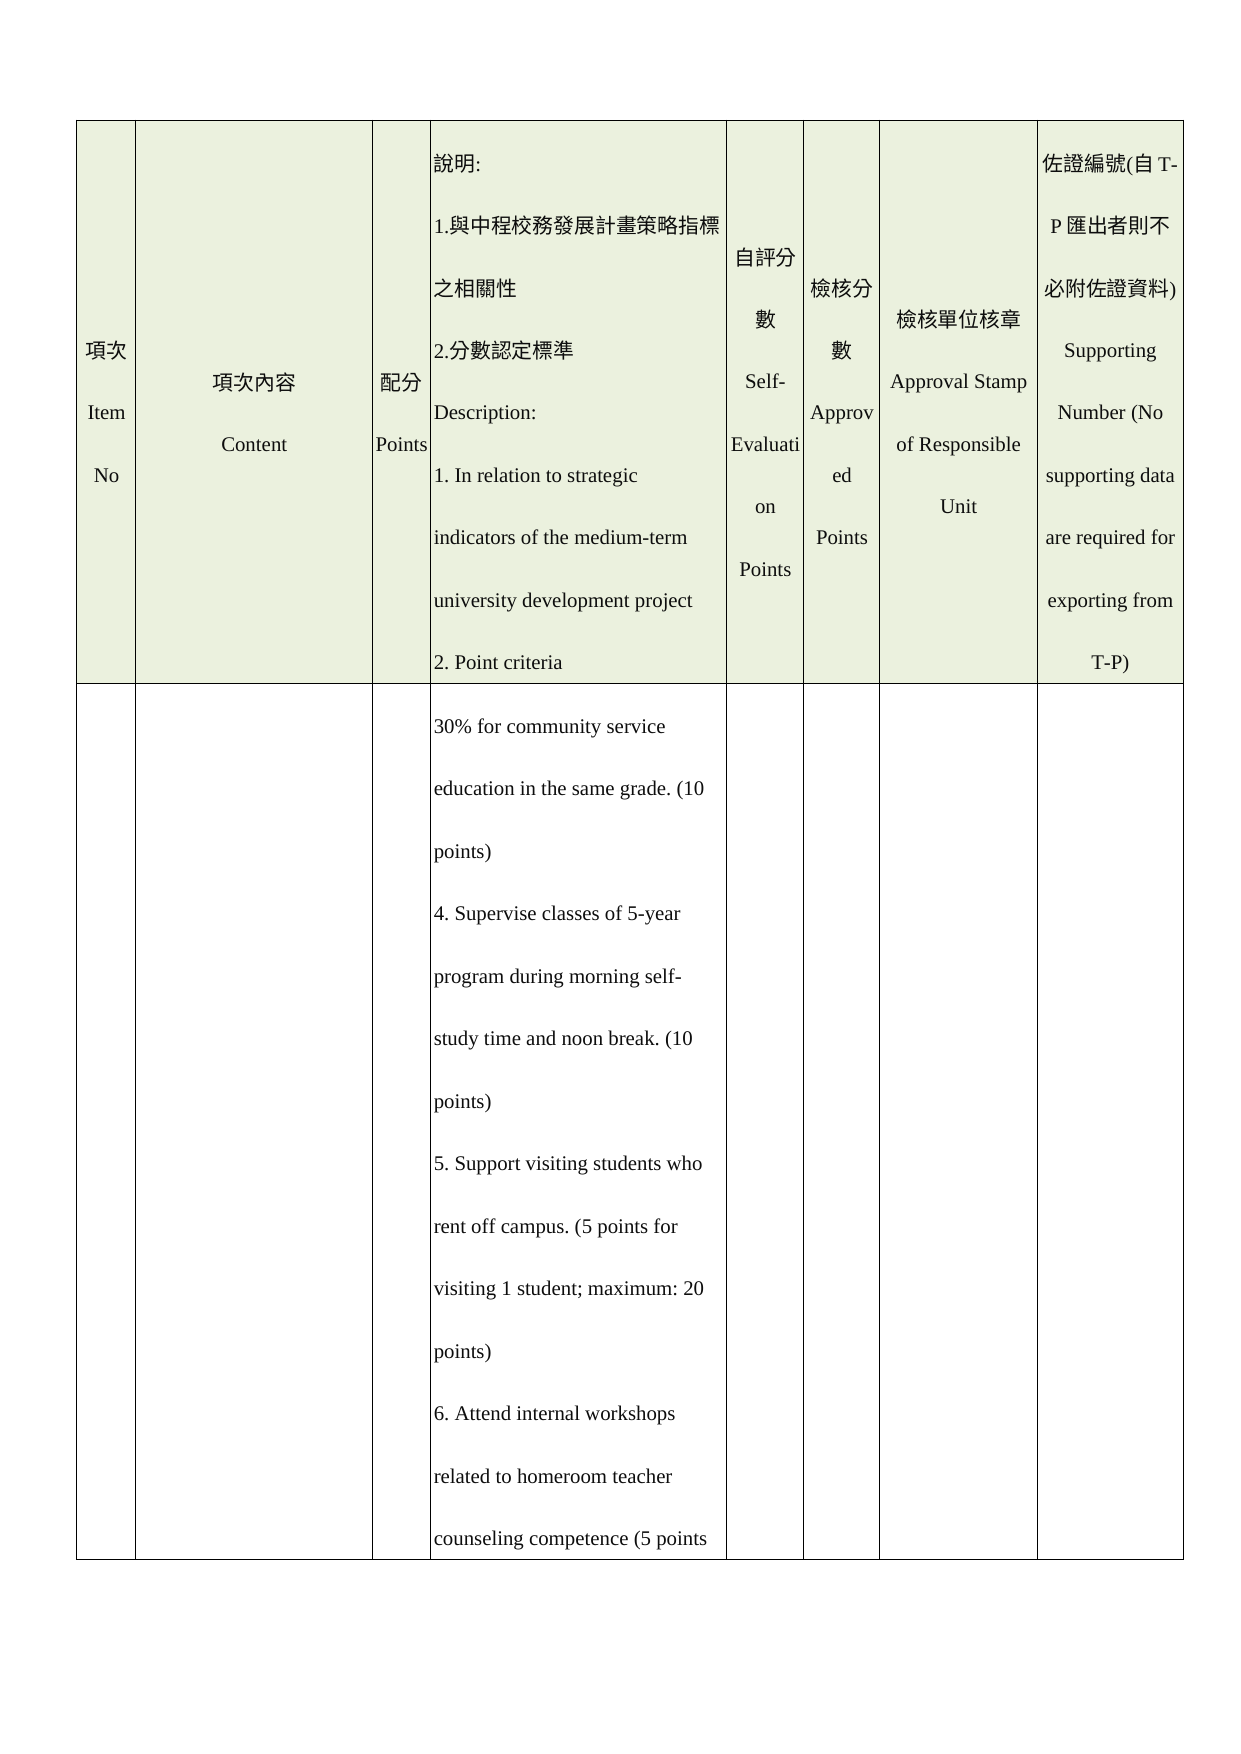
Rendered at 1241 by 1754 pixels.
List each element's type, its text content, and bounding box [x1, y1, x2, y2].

table_header 說明: 1.與中程校務發展計畫策略指標之相關性 2.分數認定標準 Description: 1. In relation to strategic indicators of the medium-term university development project 2. Point criteria [431, 121, 726, 683]
table_header 項次內容 Content [136, 121, 372, 683]
table_cell [77, 684, 135, 1559]
table_header 檢核單位核章 Approval Stamp of Responsible Unit [880, 121, 1037, 683]
table_header 佐證編號(自T-P匯出者則不必附佐證資料) Supporting Number (No supporting data are required for exporting from T-P) [1038, 121, 1183, 683]
table_cell 30% for community service education in the same grade. (10 points) 4. Supervise classes of 5-year program during morning self-study time and noon break. (10 points) 5. Support visiting students who rent off campus. (5 points for visiting 1 student; maximum: 20 points) 6. Attend internal workshops related to homeroom teacher counseling competence (5 points [431, 684, 726, 1559]
table_cell [1038, 684, 1183, 1559]
table_header 項次 Item No [77, 121, 135, 683]
table_header 自評分數 Self-Evaluation Points [727, 121, 803, 683]
table_cell [373, 684, 430, 1559]
table_cell [804, 684, 879, 1559]
table_header 配分 Points [373, 121, 430, 683]
table_cell [727, 684, 803, 1559]
table_cell [880, 684, 1037, 1559]
table_header 檢核分數 Approved Points [804, 121, 879, 683]
table_cell [136, 684, 372, 1559]
